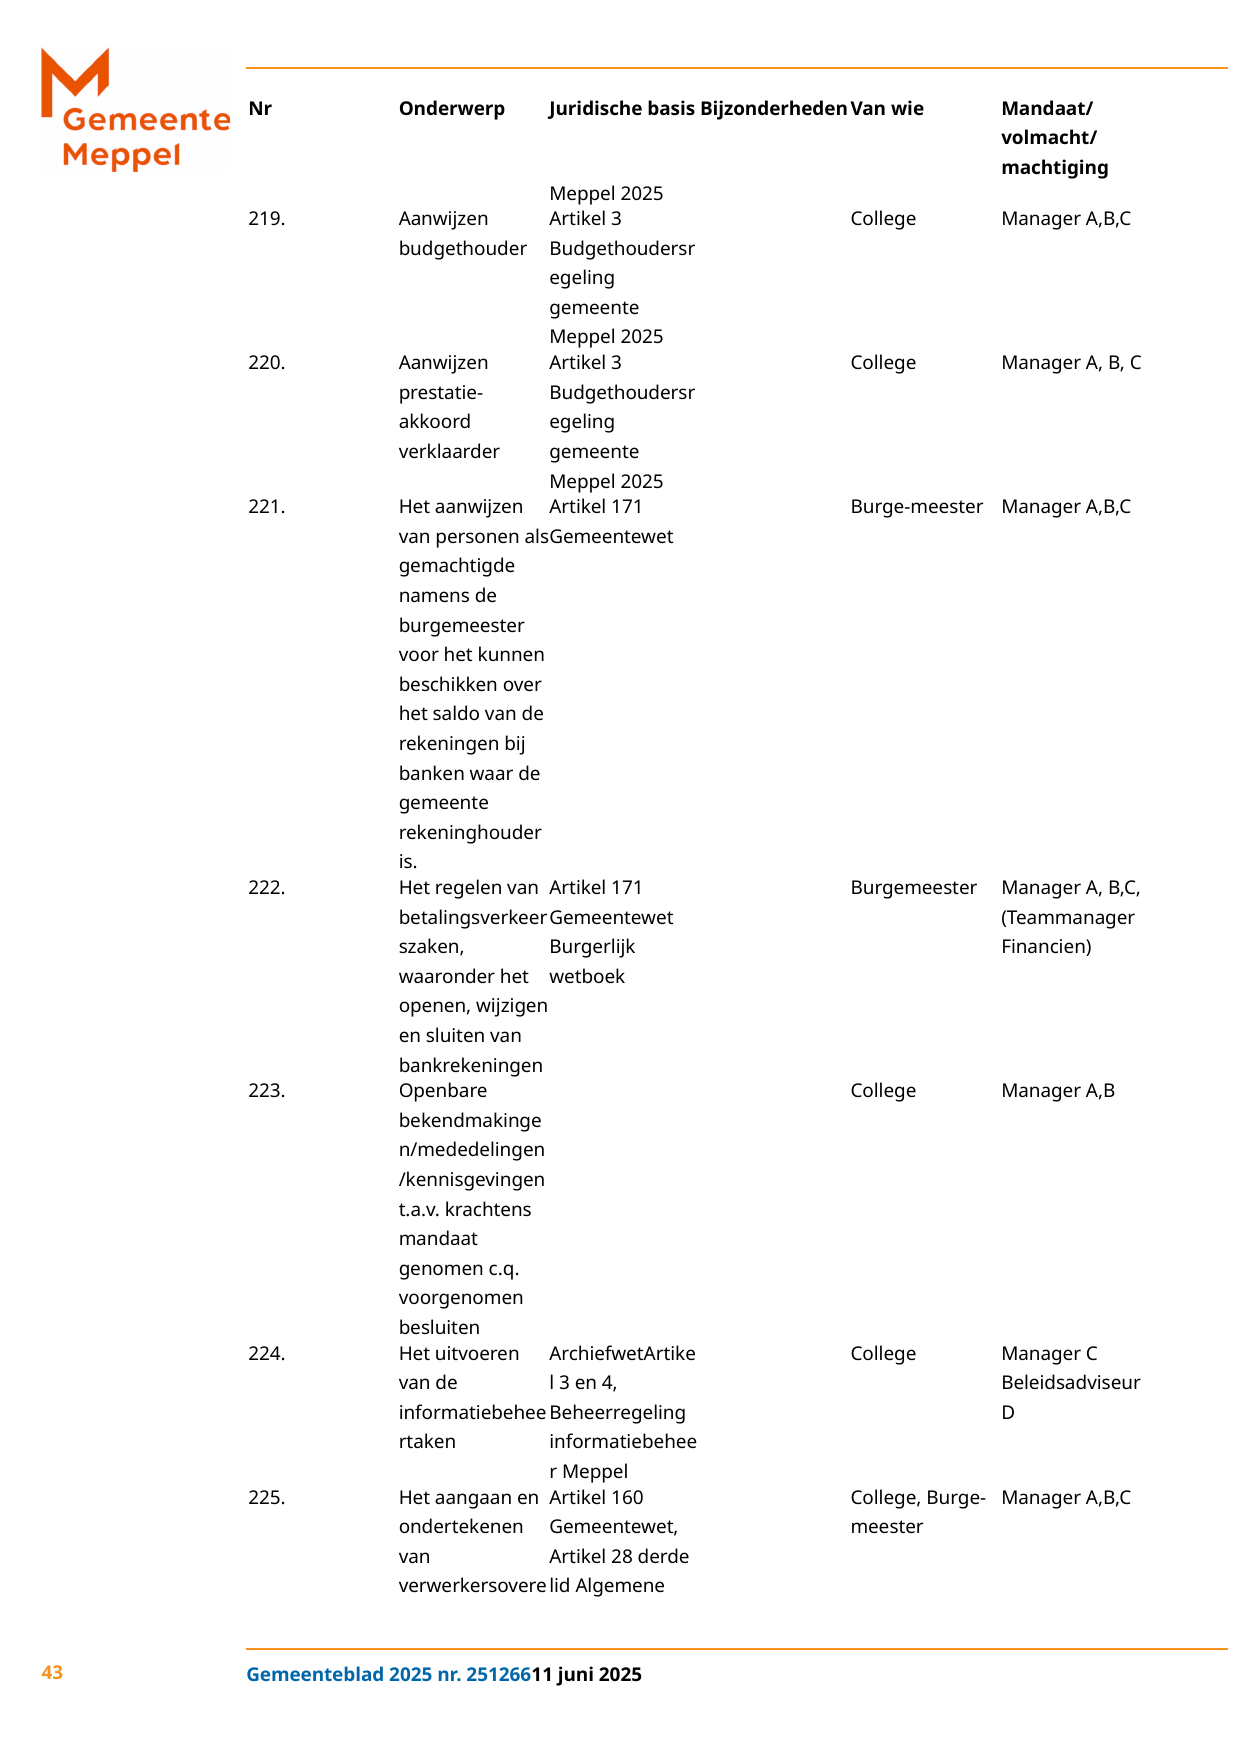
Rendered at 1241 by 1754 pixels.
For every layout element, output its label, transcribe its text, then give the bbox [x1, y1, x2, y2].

table_cell College [850, 1340, 1001, 1484]
table_cell Manager A,B,C [1001, 494, 1152, 874]
table_cell Meppel 2025 [549, 180, 700, 205]
table_cell College, Burge-meester [850, 1484, 1001, 1598]
table_cell [700, 1484, 850, 1598]
table_cell [700, 874, 850, 1077]
table_cell [850, 180, 1001, 205]
table_cell Artikel 3 Budgethoudersregeling gemeente Meppel 2025 [549, 350, 700, 493]
table_header Onderwerp [399, 95, 549, 180]
table_cell [399, 180, 549, 205]
table_cell [700, 350, 850, 493]
table_cell [700, 180, 850, 205]
table_cell [700, 494, 850, 874]
table_header Bijzonderheden [700, 95, 850, 180]
table_cell Aanwijzen prestatie-akkoord verklaarder [399, 350, 549, 493]
picture [41, 47, 231, 172]
table_cell Manager C Beleidsadviseur D [1001, 1340, 1152, 1484]
table_cell Manager A, B, C [1001, 350, 1152, 493]
table_cell Aanwijzen budgethouder [399, 205, 549, 349]
table_cell 225. [248, 1484, 398, 1598]
table_cell Het aanwijzen van personen als gemachtigde namens de burgemeester voor het kunnen beschikken over het saldo van de rekeningen bij banken waar de gemeente rekeninghouder is. [399, 494, 549, 874]
table_cell Artikel 171 Gemeentewet [549, 494, 700, 874]
table_cell College [850, 1078, 1001, 1340]
table_cell 221. [248, 494, 398, 874]
table_cell [1001, 180, 1152, 205]
table_cell 224. [248, 1340, 398, 1484]
table_cell Manager A,B,C [1001, 205, 1152, 349]
table_cell [700, 1340, 850, 1484]
table_cell [549, 1078, 700, 1340]
table_cell Het regelen van betalingsverkeerszaken, waaronder het openen, wijzigen en sluiten van bankrekeningen [399, 874, 549, 1077]
table_cell Manager A, B,C, (Teammanager Financien) [1001, 874, 1152, 1077]
table_cell Artikel 3 Budgethoudersregeling gemeente Meppel 2025 [549, 205, 700, 349]
table_cell [248, 180, 398, 205]
table_cell Het aangaan en ondertekenen van verwerkersovere [399, 1484, 549, 1598]
table_cell 223. [248, 1078, 398, 1340]
table_cell Openbare bekendmakingen/mededelingen/kennisgevingen t.a.v. krachtens mandaat genomen c.q. voorgenomen besluiten [399, 1078, 549, 1340]
table_cell 220. [248, 350, 398, 493]
table_cell [700, 1078, 850, 1340]
table_cell Het uitvoeren van de informatiebeheertaken [399, 1340, 549, 1484]
table_cell College [850, 350, 1001, 493]
table_cell [700, 205, 850, 349]
table_cell 219. [248, 205, 398, 349]
table_cell College [850, 205, 1001, 349]
table_cell Artikel 171 Gemeentewet Burgerlijk wetboek [549, 874, 700, 1077]
table_cell Manager A,B [1001, 1078, 1152, 1340]
table_header Nr [248, 95, 398, 180]
table_cell Manager A,B,C [1001, 1484, 1152, 1598]
table_cell 222. [248, 874, 398, 1077]
table_header Juridische basis [549, 95, 700, 180]
table_cell ArchiefwetArtikel 3 en 4, Beheerregeling informatiebeheer Meppel [549, 1340, 700, 1484]
table_header Van wie [850, 95, 1001, 180]
table_cell Artikel 160 Gemeentewet, Artikel 28 derde lid Algemene [549, 1484, 700, 1598]
table_header Mandaat/volmacht/machtiging [1001, 95, 1152, 180]
table_cell Burgemeester [850, 874, 1001, 1077]
table_cell Burge-meester [850, 494, 1001, 874]
